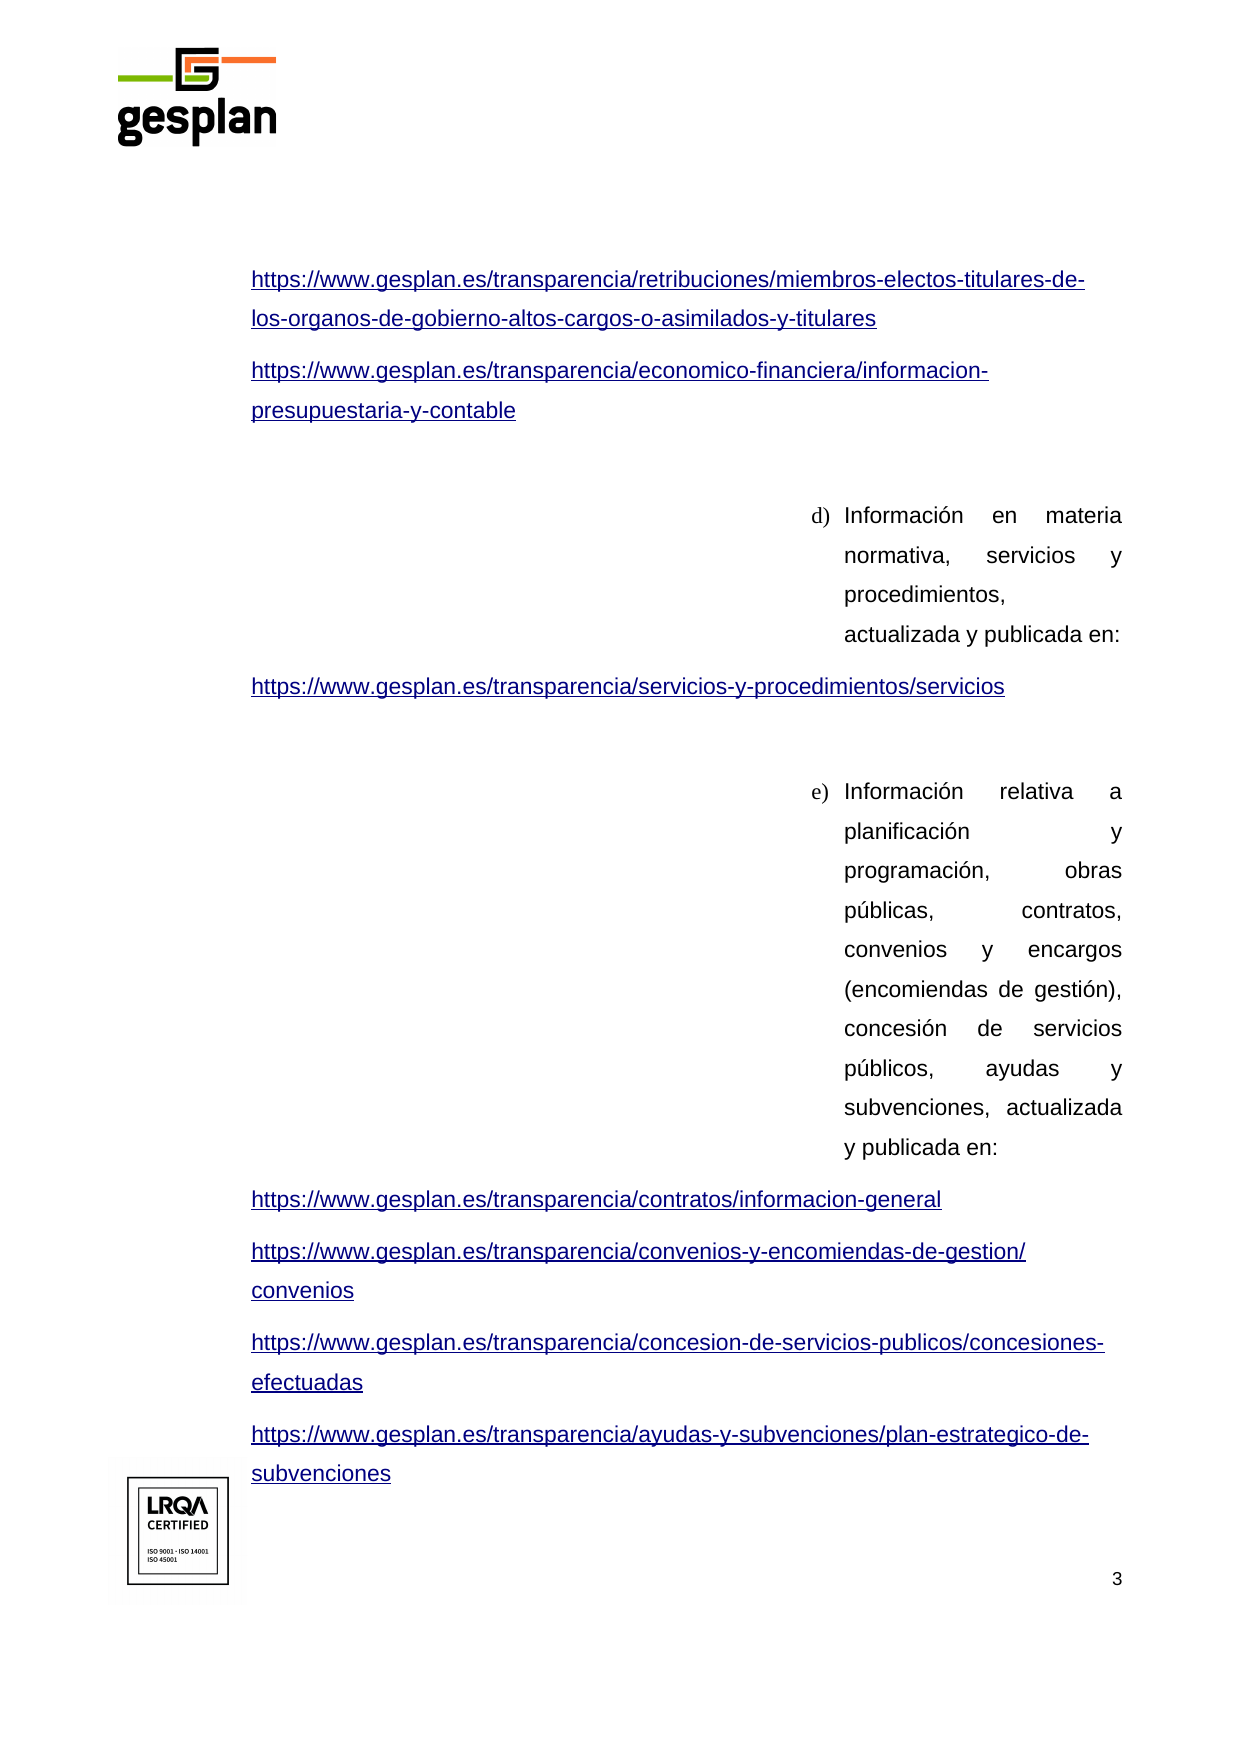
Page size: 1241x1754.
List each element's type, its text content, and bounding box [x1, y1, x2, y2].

text https://www.gesplan.es/transparencia/convenios-y-encomiendas-de-gestion/convenios [251, 1238, 1122, 1303]
text https://www.gesplan.es/transparencia/retribuciones/miembros-electos-titulares-de-los-organos-de-gobierno-altos-cargos-o-asimilados-y-titulares [251, 266, 1122, 332]
text https://www.gesplan.es/transparencia/contratos/informacion-general [251, 1186, 1122, 1212]
text https://www.gesplan.es/transparencia/ayudas-y-subvenciones/plan-estrategico-de-subvenciones [251, 1421, 1122, 1486]
text https://www.gesplan.es/transparencia/servicios-y-procedimientos/servicios [251, 673, 1122, 699]
text https://www.gesplan.es/transparencia/economico-financiera/informacion-presupuestaria-y-contable [251, 357, 1122, 423]
list Información relativa a planificación y programación, obras públicas, contratos, convenios y encargos (encomiendas de gestión), concesión de servicios públicos, ayudas y subvenciones, actualizada y publicada en: [811, 778, 1122, 1160]
text https://www.gesplan.es/transparencia/concesion-de-servicios-publicos/concesiones-efectuadas [251, 1329, 1122, 1395]
list Información en materia normativa, servicios y procedimientos, actualizada y publicada en: [811, 502, 1122, 647]
